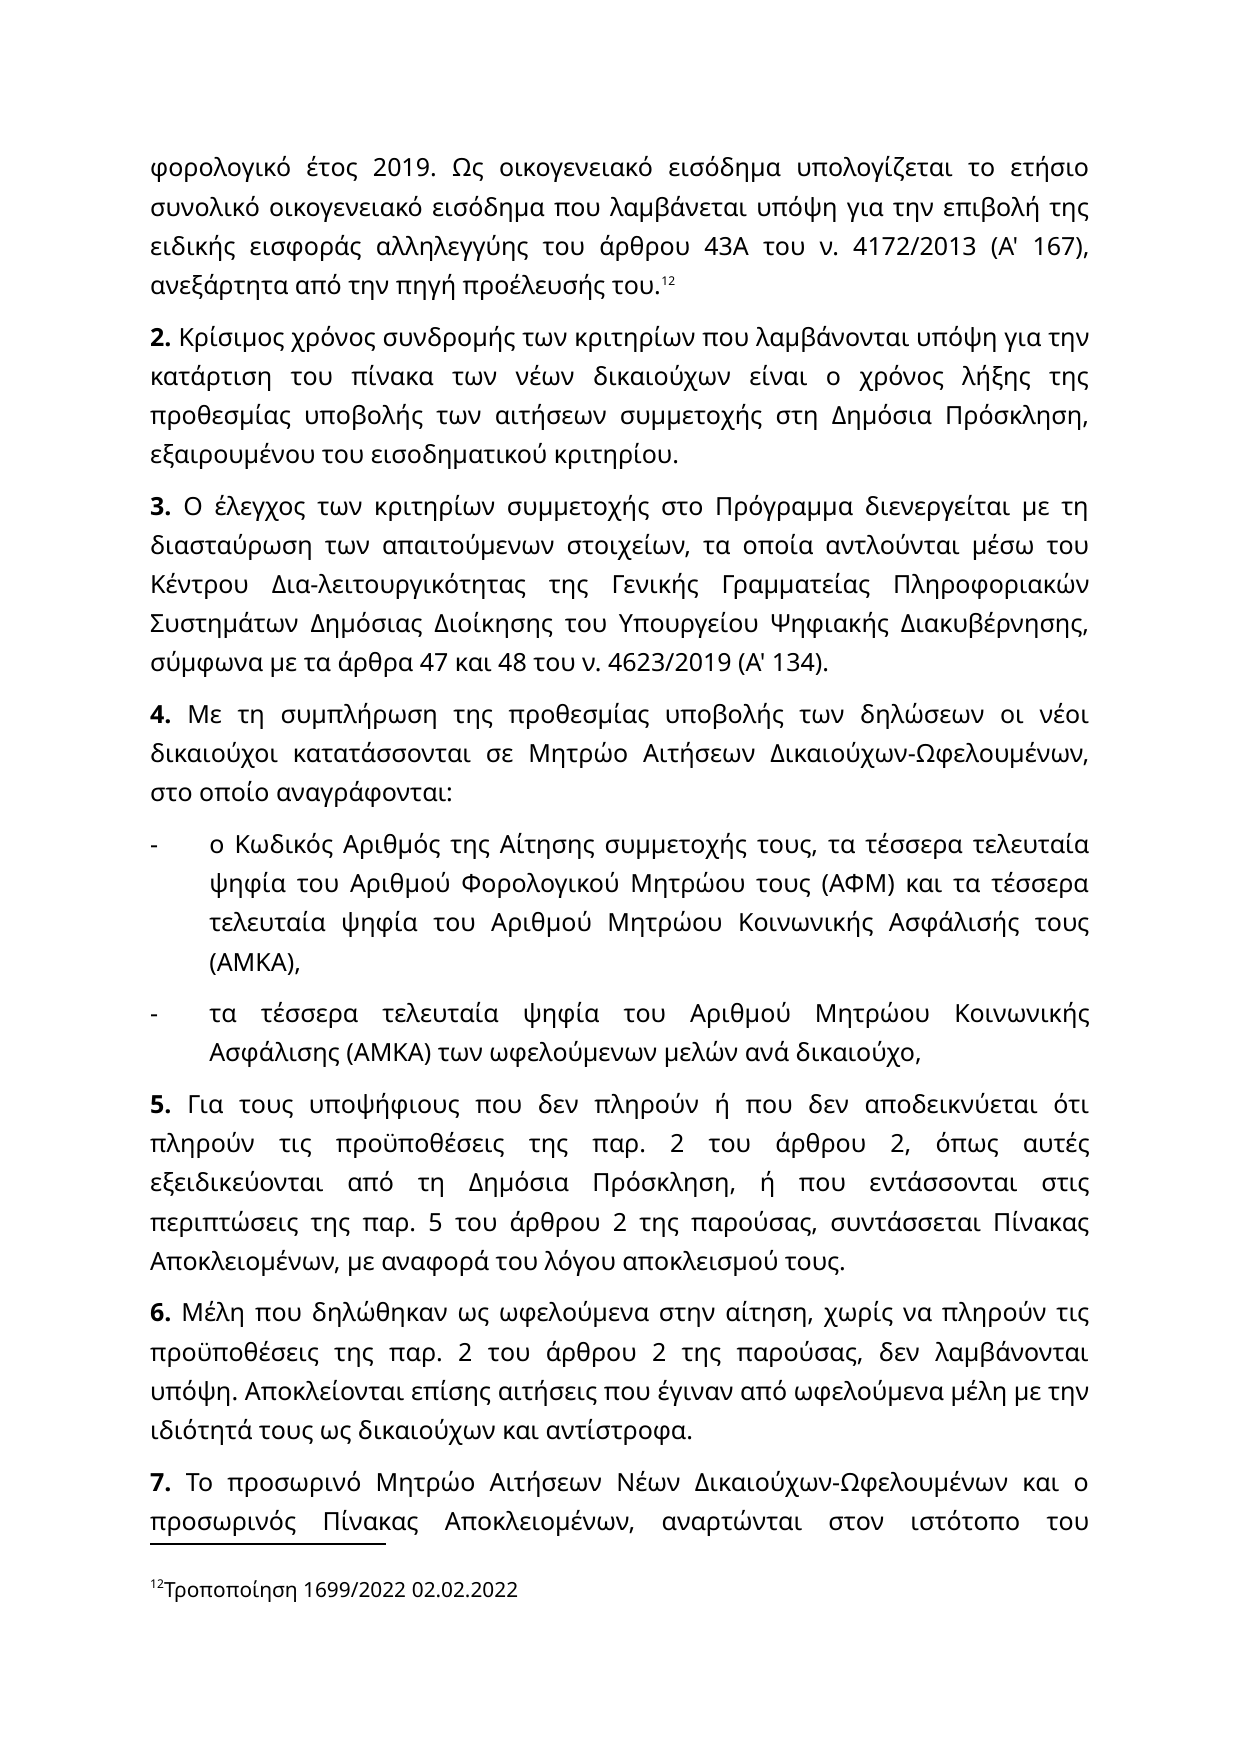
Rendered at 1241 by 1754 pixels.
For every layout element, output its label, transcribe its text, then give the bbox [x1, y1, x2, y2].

text Τροποποίηση 1699/2022 02.02.2022 [150, 1576, 1090, 1604]
text 4. Με τη συμπλήρωση της προθεσμίας υποβολής των δηλώσεων οι νέοι δικαιούχοι κατατάσσονται σε Μητρώο Αιτήσεων Δικαιούχων-Ωφελουμένων, στο οποίο αναγράφονται: [150, 697, 1090, 809]
text φορολογικό έτος 2019. Ως οικογενειακό εισόδημα υπολογίζεται το ετήσιο συνολικό οικογενειακό εισόδημα που λαμβάνεται υπόψη για την επιβολή της ειδικής εισφοράς αλληλεγγύης του άρθρου 43Α του ν. 4172/2013 (Α' 167), ανεξάρτητα από την πηγή προέλευσής του. [150, 150, 1090, 302]
text 7. Το προσωρινό Μητρώο Αιτήσεων Νέων Δικαιούχων-Ωφελουμένων και ο προσωρινός Πίνακας Αποκλειομένων, αναρτώνται στον ιστότοπο του [150, 1464, 1090, 1537]
text 6. Μέλη που δηλώθηκαν ως ωφελούμενα στην αίτηση, χωρίς να πληρούν τις προϋποθέσεις της παρ. 2 του άρθρου 2 της παρούσας, δεν λαμβάνονται υπόψη. Αποκλείονται επίσης αιτήσεις που έγιναν από ωφελούμενα μέλη με την ιδιότητά τους ως δικαιούχων και αντίστροφα. [150, 1295, 1090, 1447]
text 3. Ο έλεγχος των κριτηρίων συμμετοχής στο Πρόγραμμα διενεργείται με τη διασταύρωση των απαιτούμενων στοιχείων, τα οποία αντλούνται μέσω του Κέντρου Δια-λειτουργικότητας της Γενικής Γραμματείας Πληροφοριακών Συστημάτων Δημόσιας Διοίκησης του Υπουργείου Ψηφιακής Διακυβέρνησης, σύμφωνα με τα άρθρα 47 και 48 του ν. 4623/2019 (Α' 134). [150, 488, 1090, 679]
text 2. Κρίσιμος χρόνος συνδρομής των κριτηρίων που λαμβάνονται υπόψη για την κατάρτιση του πίνακα των νέων δικαιούχων είναι ο χρόνος λήξης της προθεσμίας υποβολής των αιτήσεων συμμετοχής στη Δημόσια Πρόσκληση, εξαιρουμένου του εισοδηματικού κριτηρίου. [150, 319, 1090, 471]
list - ο Κωδικός Αριθμός της Αίτησης συμμετοχής τους, τα τέσσερα τελευταία ψηφία του Αριθμού Φορολογικού Μητρώου τους (ΑΦΜ) και τα τέσσερα τελευταία ψηφία του Αριθμού Μητρώου Κοινωνικής Ασφάλισής τους (ΑΜΚΑ), [150, 827, 1090, 978]
text 5. Για τους υποψήφιους που δεν πληρούν ή που δεν αποδεικνύεται ότι πληρούν τις προϋποθέσεις της παρ. 2 του άρθρου 2, όπως αυτές εξειδικεύονται από τη Δημόσια Πρόσκληση, ή που εντάσσονται στις περιπτώσεις της παρ. 5 του άρθρου 2 της παρούσας, συντάσσεται Πίνακας Αποκλειομένων, με αναφορά του λόγου αποκλεισμού τους. [150, 1087, 1090, 1277]
list - τα τέσσερα τελευταία ψηφία του Αριθμού Μητρώου Κοινωνικής Ασφάλισης (ΑΜΚΑ) των ωφελούμενων μελών ανά δικαιούχο, [150, 996, 1090, 1069]
